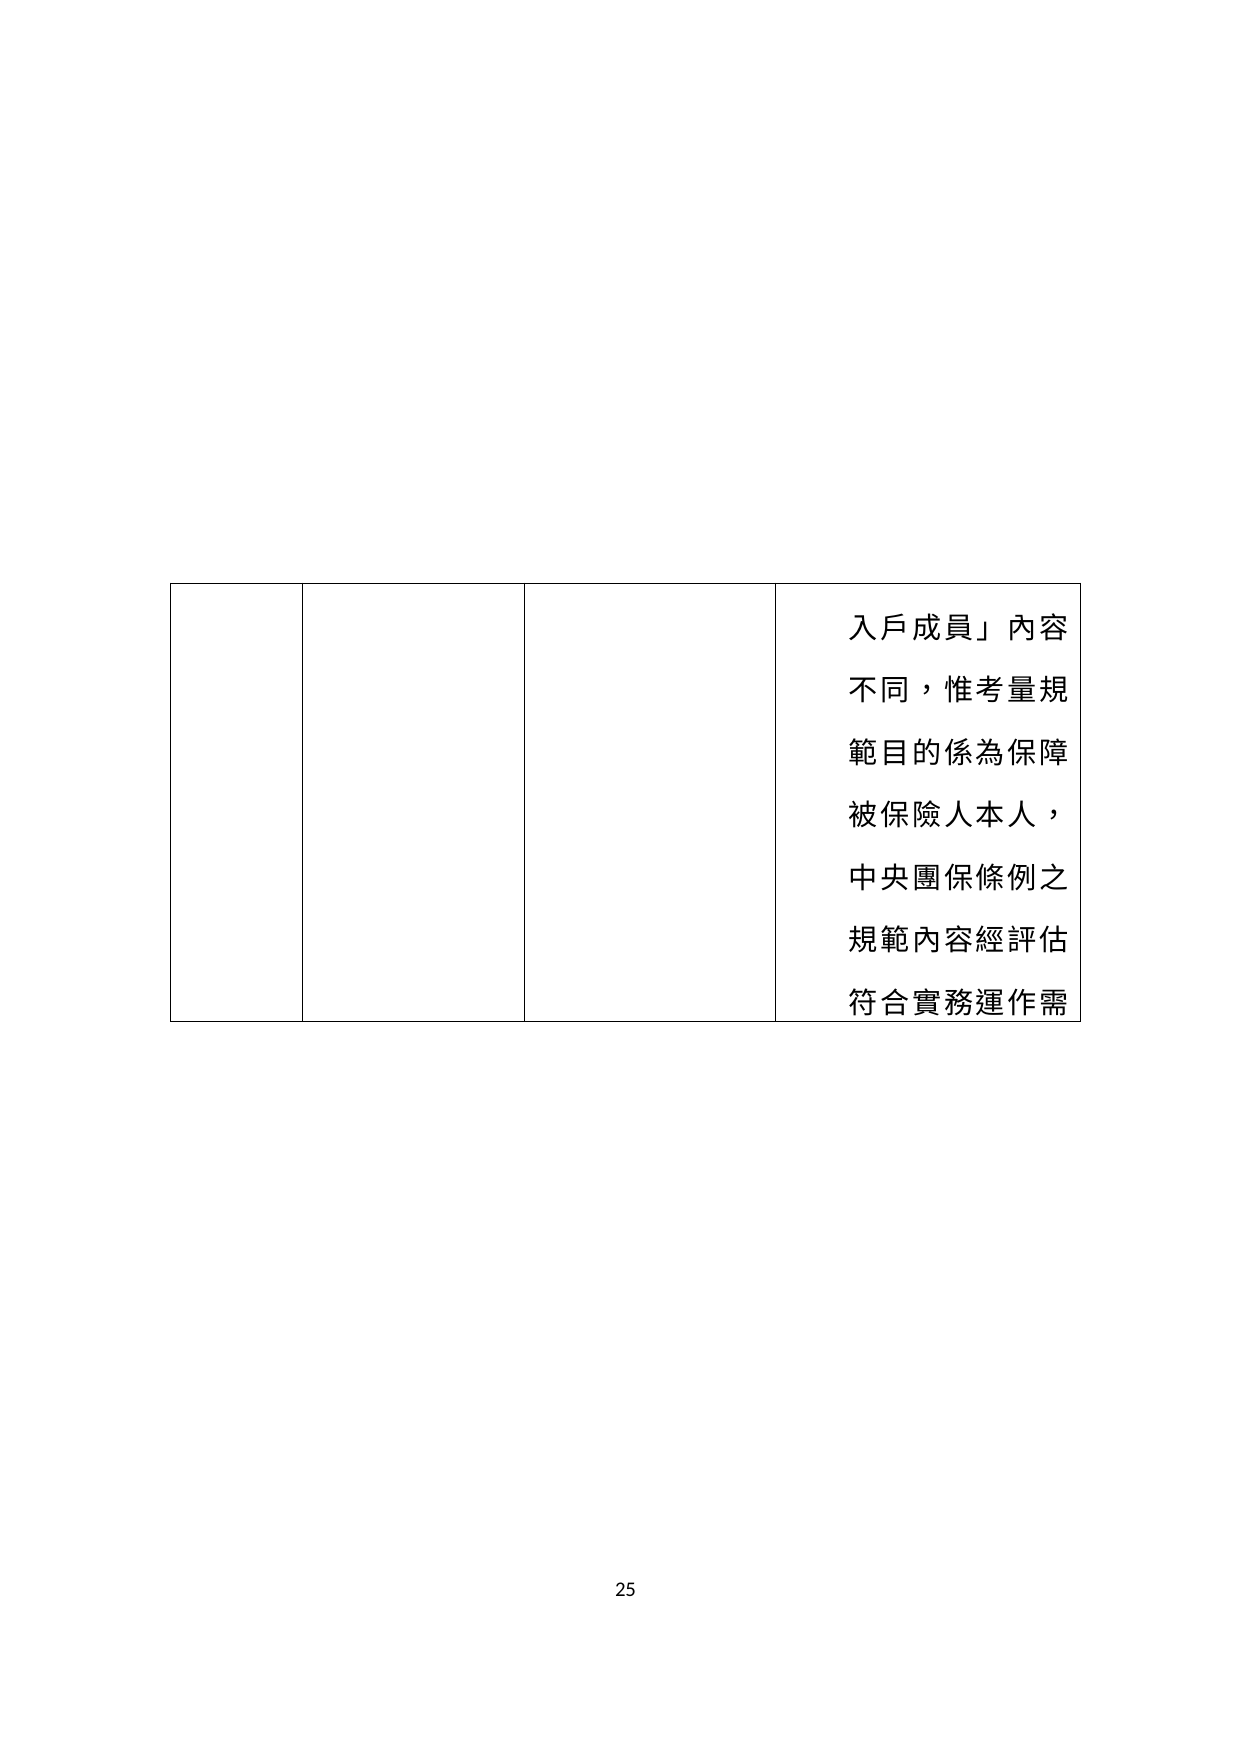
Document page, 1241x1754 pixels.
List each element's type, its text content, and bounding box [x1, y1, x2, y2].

table_cell 入戶成員」內容不同，惟考量規範目的係為保障被保險人本人，中央團保條例之規範內容經評估符合實務運作需 [776, 584, 1080, 1021]
table_cell [171, 584, 302, 1021]
table_cell [525, 584, 775, 1021]
table_cell [303, 584, 524, 1021]
